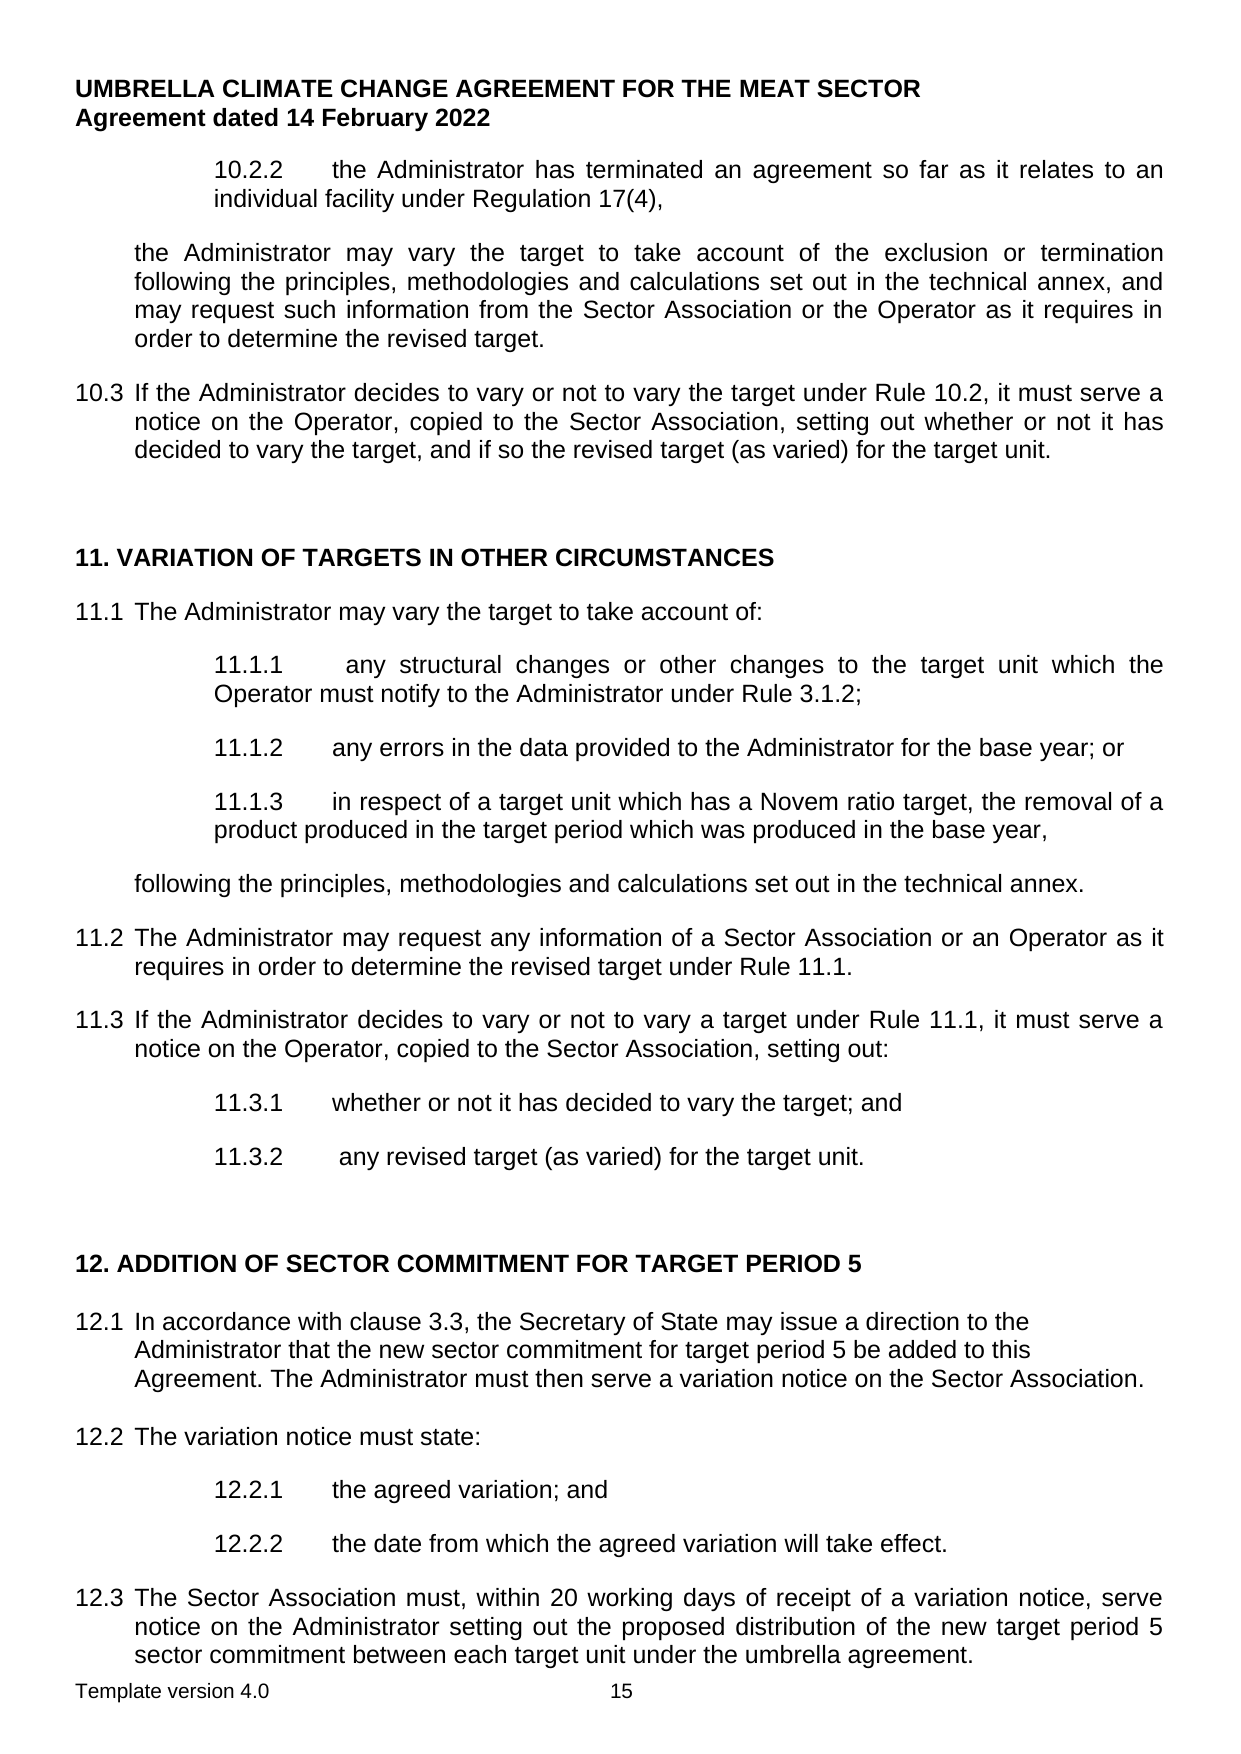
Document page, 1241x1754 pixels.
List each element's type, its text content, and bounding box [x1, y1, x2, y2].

list VARIATION OF TARGETS IN OTHER CIRCUMSTANCES [75, 543, 1165, 571]
list whether or not it has decided to vary the target; and [214, 1088, 1165, 1116]
list any structural changes or other changes to the target unit which the Operator must notify to the Administrator under Rule 3.1.2; [214, 650, 1165, 708]
list in respect of a target unit which has a Novem ratio target, the removal of a product produced in the target period which was produced in the base year, [214, 786, 1165, 844]
list the Administrator has terminated an agreement so far as it relates to an individual facility under Regulation 17(4), [214, 155, 1165, 213]
list the agreed variation; and [214, 1475, 1165, 1504]
list The Sector Association must, within 20 working days of receipt of a variation notice, serve notice on the Administrator setting out the proposed distribution of the new target period 5 sector commitment between each target unit under the umbrella agreement. [75, 1583, 1165, 1669]
list If the Administrator decides to vary or not to vary a target under Rule 11.1, it must serve a notice on the Operator, copied to the Sector Association, setting out: [75, 1005, 1165, 1063]
list the date from which the agreed variation will take effect. [214, 1529, 1165, 1558]
list In accordance with clause 3.3, the Secretary of State may issue a direction to the Administrator that the new sector commitment for target period 5 be added to this Agreement. The Administrator must then serve a variation notice on the Sector Association. [75, 1306, 1165, 1393]
list any revised target (as varied) for the target unit. [214, 1141, 1165, 1170]
list any errors in the data provided to the Administrator for the base year; or [214, 733, 1165, 761]
list The Administrator may vary the target to take account of: [75, 596, 1165, 625]
list If the Administrator decides to vary or not to vary the target under Rule 10.2, it must serve a notice on the Operator, copied to the Sector Association, setting out whether or not it has decided to vary the target, and if so the revised target (as varied) for the target unit. [75, 378, 1165, 464]
list ADDITION OF SECTOR COMMITMENT FOR TARGET PERIOD 5 [75, 1249, 1165, 1278]
text the Administrator may vary the target to take account of the exclusion or termination following the principles, methodologies and calculations set out in the technical annex, and may request such information from the Sector Association or the Operator as it requires in order to determine the revised target. [134, 238, 1165, 353]
list The variation notice must state: [75, 1421, 1165, 1450]
list The Administrator may request any information of a Sector Association or an Operator as it requires in order to determine the revised target under Rule 11.1. [75, 923, 1165, 980]
text following the principles, methodologies and calculations set out in the technical annex. [134, 869, 1165, 898]
